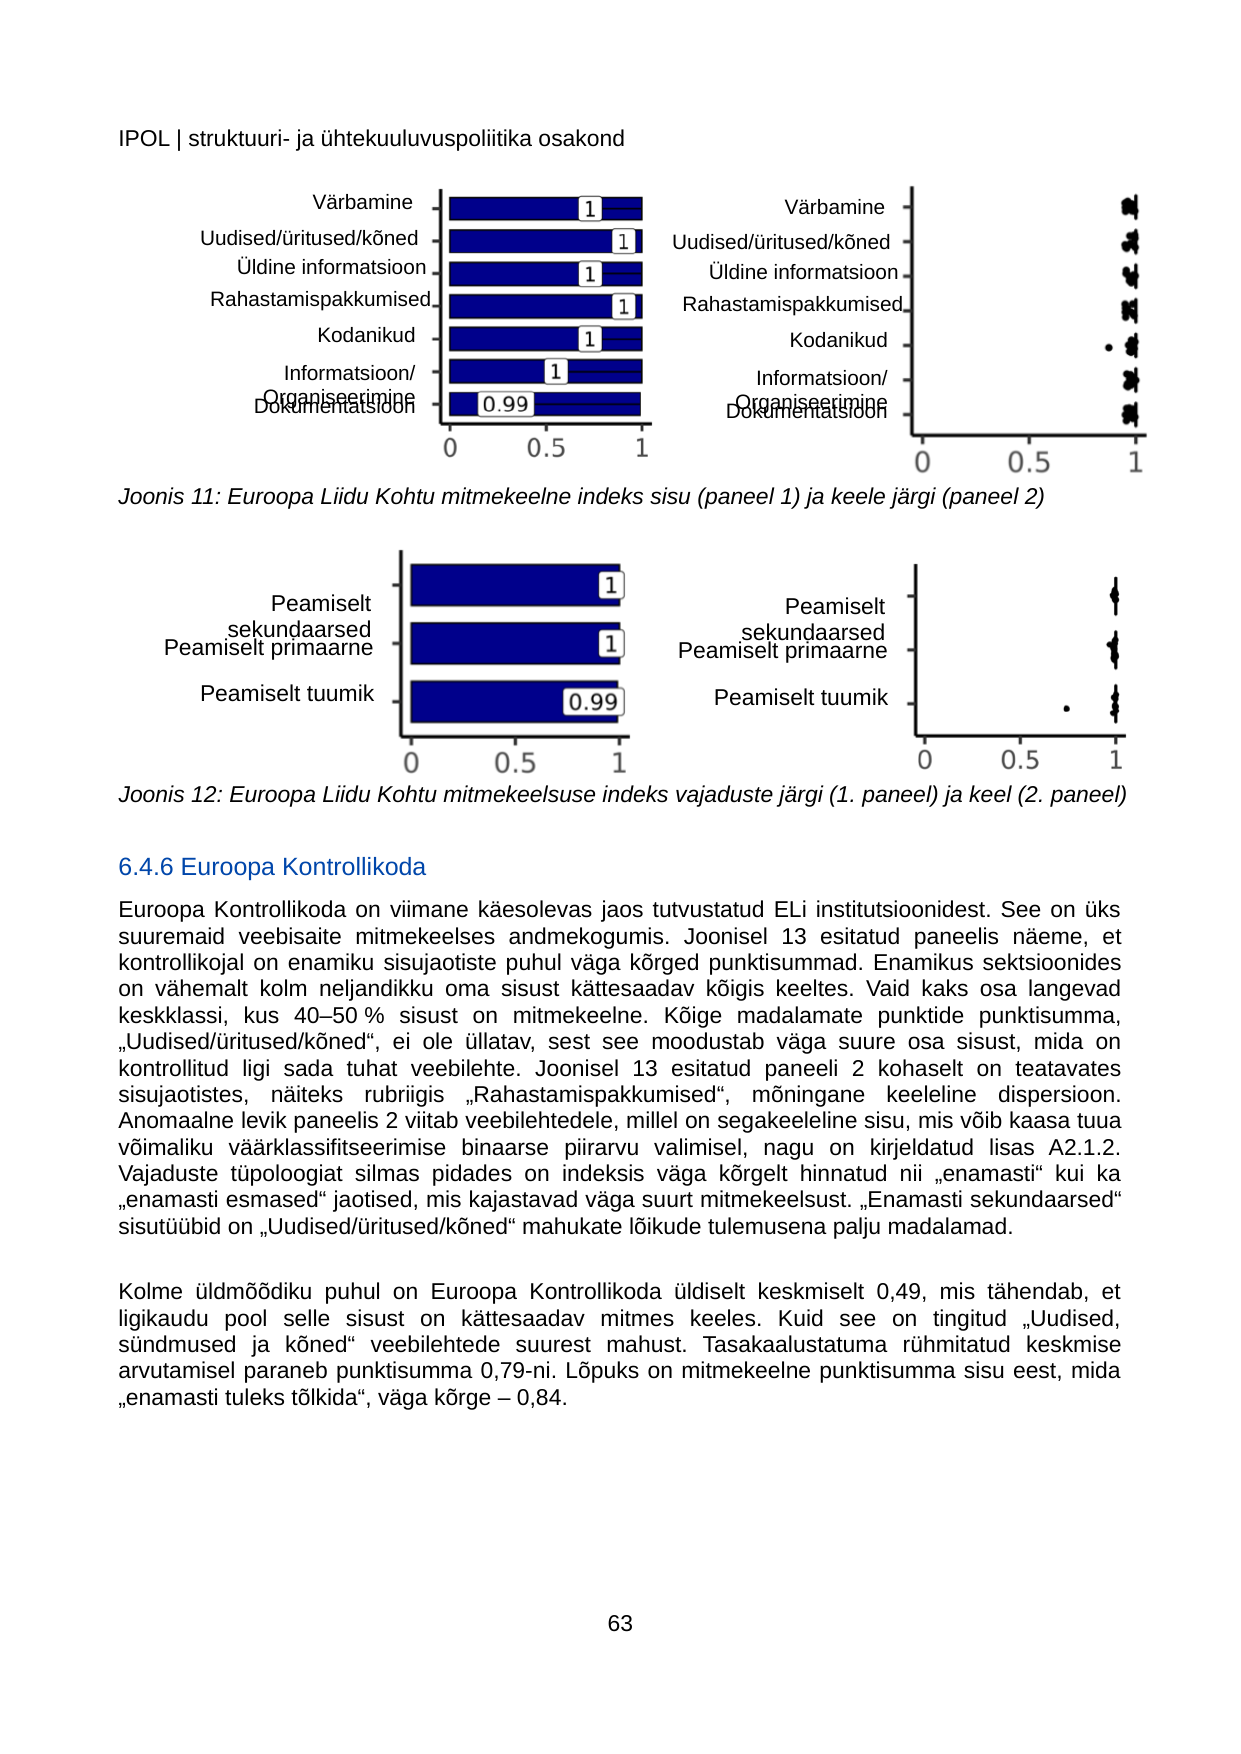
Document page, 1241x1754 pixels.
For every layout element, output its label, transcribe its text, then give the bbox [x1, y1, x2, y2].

picture [431, 182, 658, 463]
text Joonis 11: Euroopa Liidu Kohtu mitmekeelne indeks sisu (paneel 1) ja keele järgi (paneel 2) [118, 193, 1154, 509]
picture [898, 180, 1154, 483]
picture [902, 560, 1130, 779]
text Euroopa Kontrollikoda on viimane käesolevas jaos tutvustatud ELi institutsioonidest. See on üks suuremaid veebisaite mitmekeelses andmekogumis. Joonisel 13 esitatud paneelis näeme, et kontrollikojal on enamiku sisujaotiste puhul väga kõrged punktisummad. Enamikus sektsioonides on vähemalt kolm neljandikku oma sisust kättesaadav kõigis keeltes. Vaid kaks osa langevad keskklassi, kus 40–50 % sisust on mitmekeelne. Kõige madalamate punktide punktisumma, „Uudised/üritused/kõned“, ei ole üllatav, sest see moodustab väga suure osa sisust, mida on kontrollitud ligi sada tuhat veebilehte. Joonisel 13 esitatud paneeli 2 kohaselt on teatavates sisujaotistes, näiteks rubriigis „Rahastamispakkumised“, mõningane keeleline dispersioon. Anomaalne levik paneelis 2 viitab veebilehtedele, millel on segakeeleline sisu, mis võib kaasa tuua võimaliku väärklassifitseerimise binaarse piirarvu valimisel, nagu on kirjeldatud lisas A2.1.2. Vajaduste tüpoloogiat silmas pidades on indeksis väga kõrgelt hinnatud nii „enamasti“ kui ka „enamasti esmased“ jaotised, mis kajastavad väga suurt mitmekeelsust. „Enamasti sekundaarsed“ sisutüübid on „Uudised/üritused/kõned“ mahukate lõikude tulemusena palju madalamad. [118, 896, 1122, 1239]
picture [389, 545, 634, 782]
text Kolme üldmõõdiku puhul on Euroopa Kontrollikoda üldiselt keskmiselt 0,49, mis tähendab, et ligikaudu pool selle sisust on kättesaadav mitmes keeles. Kuid see on tingitud „Uudised, sündmused ja kõned“ veebilehtede suurest mahust. Tasakaalustatuma rühmitatud keskmise arvutamisel paraneb punktisumma 0,79-ni. Lõpuks on mitmekeelne punktisumma sisu eest, mida „enamasti tuleks tõlkida“, väga kõrge – 0,84. [118, 1278, 1122, 1410]
text Joonis 12: Euroopa Liidu Kohtu mitmekeelsuse indeks vajaduste järgi (1. paneel) ja keel (2. paneel) [118, 558, 1130, 808]
subtitle 6.4.6 Euroopa Kontrollikoda [118, 852, 1122, 881]
